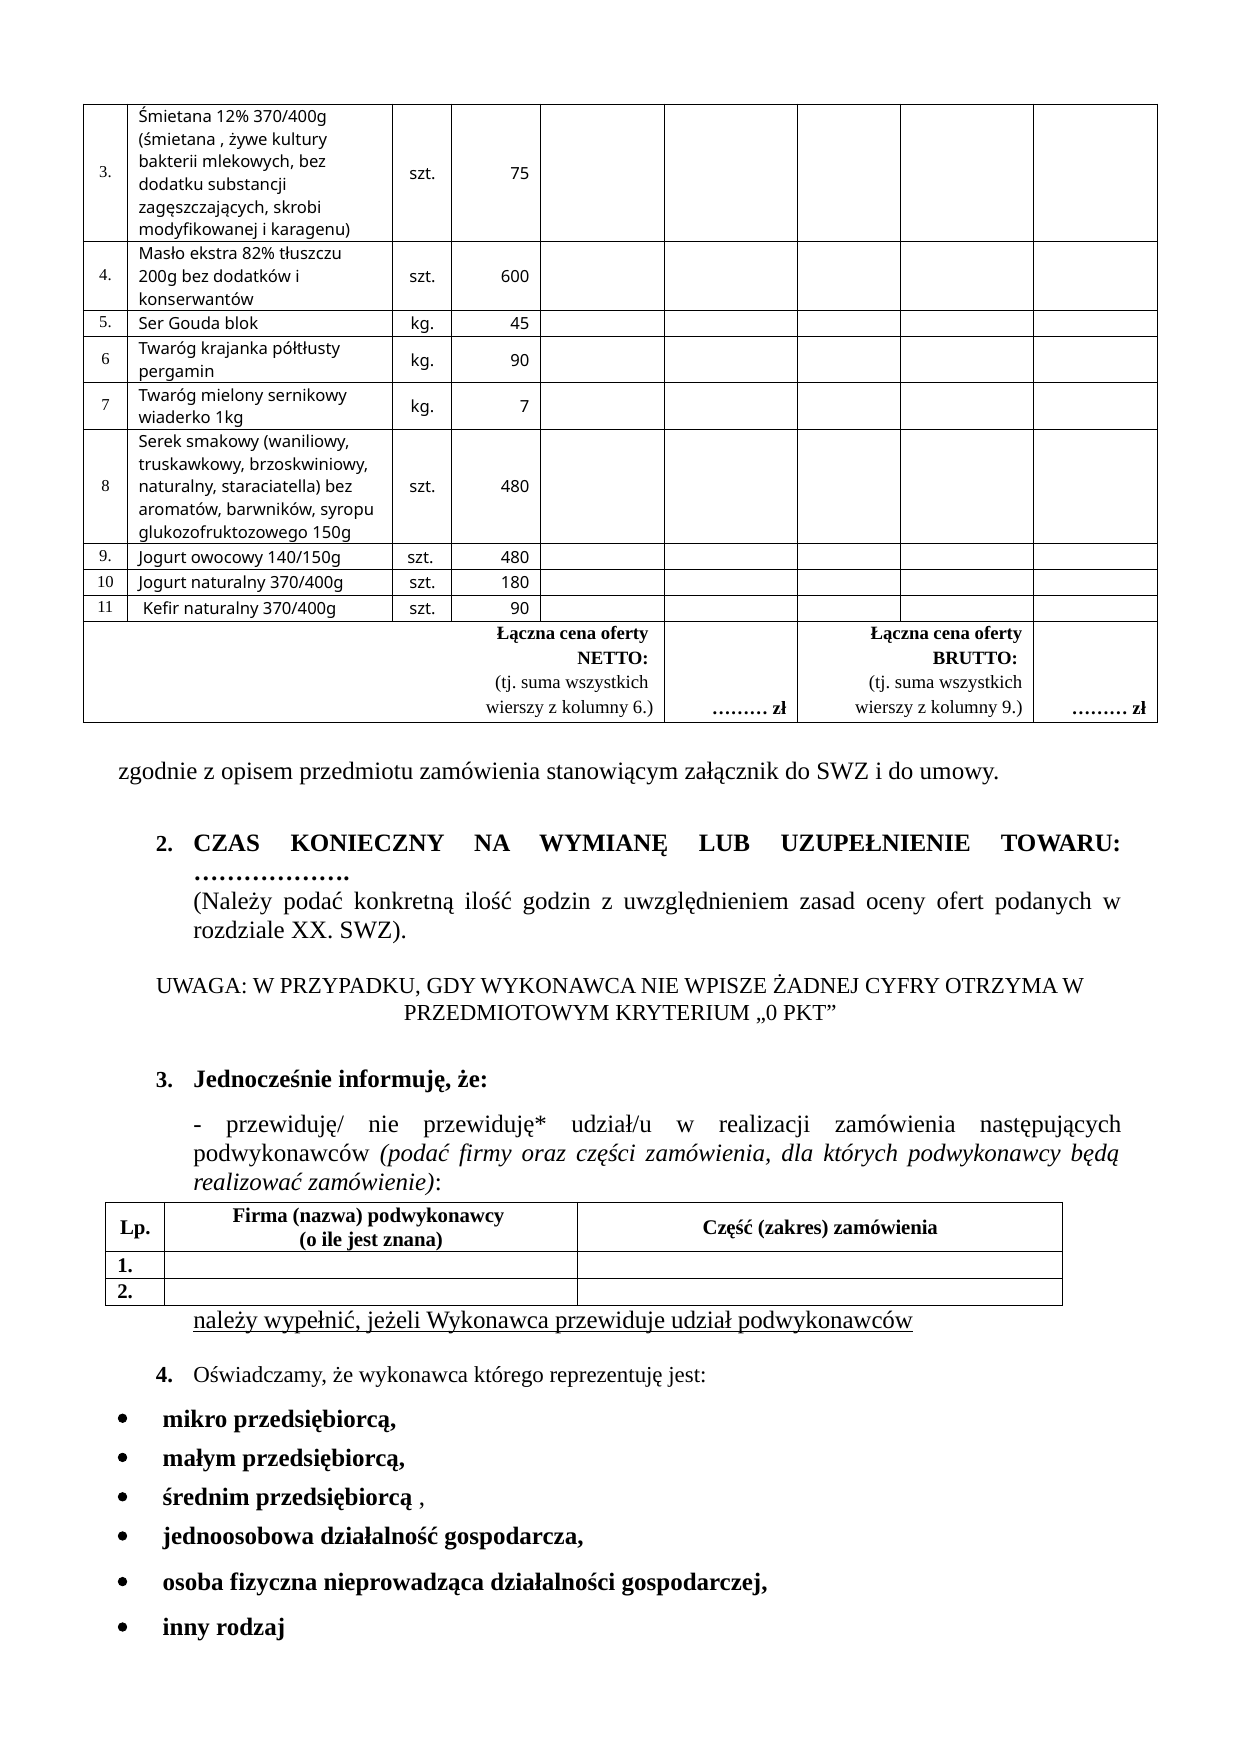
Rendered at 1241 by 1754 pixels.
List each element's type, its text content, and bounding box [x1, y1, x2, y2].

table_cell szt. [393, 544, 451, 569]
table_cell szt. [393, 596, 451, 621]
table_cell [665, 430, 797, 543]
table_cell 10 [84, 570, 127, 595]
table_cell [541, 383, 664, 429]
table_cell [541, 430, 664, 543]
table_cell ……… zł [1034, 622, 1157, 722]
table_cell kg. [393, 337, 451, 382]
table_cell [665, 570, 797, 595]
table_cell [541, 311, 664, 336]
table_cell Jogurt naturalny 370/400g [128, 570, 392, 595]
table_cell 6 [84, 337, 127, 382]
table_cell [665, 337, 797, 382]
table_cell [1034, 105, 1157, 241]
table_cell Twaróg mielony sernikowy wiaderko 1kg [128, 383, 392, 429]
table_cell Serek smakowy (waniliowy, truskawkowy, brzoskwiniowy, naturalny, staraciatella) bez aromatów, barwników, syropu glukozofruktozowego 150g [128, 430, 392, 543]
table_cell [1034, 430, 1157, 543]
list (Należy podać konkretną ilość godzin z uwzględnieniem zasad oceny ofert podanych w rozdziale XX. SWZ). [193, 886, 1122, 943]
table_cell 2. [106, 1279, 164, 1304]
table_cell Kefir naturalny 370/400g [128, 596, 392, 621]
table_cell [798, 242, 900, 310]
table_cell [541, 242, 664, 310]
table_cell [901, 383, 1033, 429]
table_cell [798, 383, 900, 429]
table_cell Ser Gouda blok [128, 311, 392, 336]
table_cell [1034, 383, 1157, 429]
table_cell [1034, 596, 1157, 621]
table_cell [1034, 311, 1157, 336]
table_cell 11 [84, 596, 127, 621]
table_cell [901, 544, 1033, 569]
table_cell [665, 383, 797, 429]
table_cell Łączna cena oferty NETTO: (tj. suma wszystkich wierszy z kolumny 6.) [84, 622, 664, 722]
table_cell [165, 1252, 577, 1277]
table_cell 75 [452, 105, 540, 241]
table_cell [901, 311, 1033, 336]
text UWAGA: W PRZYPADKU, GDY WYKONAWCA NIE WPISZE ŻADNEJ CYFRY OTRZYMA W PRZEDMIOTOWYM KRYTERIUM „0 PKT” [118, 972, 1122, 1025]
table_cell [901, 596, 1033, 621]
table_cell 180 [452, 570, 540, 595]
table_cell 90 [452, 337, 540, 382]
table_cell 8 [84, 430, 127, 543]
list osoba fizyczna nieprowadząca działalności gospodarczej, [118, 1567, 1122, 1596]
table_cell [798, 544, 900, 569]
table_cell [901, 430, 1033, 543]
table_cell ……… zł [665, 622, 797, 722]
table_cell Śmietana 12% 370/400g (śmietana , żywe kultury bakterii mlekowych, bez dodatku substancji zagęszczających, skrobi modyfikowanej i karagenu) [128, 105, 392, 241]
table_cell 9. [84, 544, 127, 569]
table_cell 90 [452, 596, 540, 621]
list mikro przedsiębiorcą, [118, 1404, 1122, 1432]
table_cell 480 [452, 430, 540, 543]
table_cell 480 [452, 544, 540, 569]
list Jednocześnie informuję, że: [156, 1064, 1122, 1093]
list jednoosobowa działalność gospodarcza, [118, 1521, 1122, 1550]
table_header Lp. [106, 1203, 164, 1251]
table_cell [901, 105, 1033, 241]
table_cell 5. [84, 311, 127, 336]
table_cell [1034, 544, 1157, 569]
table_cell [798, 430, 900, 543]
table_cell [665, 544, 797, 569]
list małym przedsiębiorcą, [118, 1443, 1122, 1472]
table_cell [901, 337, 1033, 382]
table_cell [541, 596, 664, 621]
list CZAS KONIECZNY NA WYMIANĘ LUB UZUPEŁNIENIE TOWARU: ………………. [156, 828, 1122, 886]
table_cell 3. [84, 105, 127, 241]
text zgodnie z opisem przedmiotu zamówienia stanowiącym załącznik do SWZ i do umowy. [118, 756, 1122, 785]
table_cell [798, 596, 900, 621]
table_cell [1034, 570, 1157, 595]
table_cell [901, 570, 1033, 595]
table_cell szt. [393, 105, 451, 241]
list inny rodzaj [118, 1612, 1122, 1641]
table_cell [541, 337, 664, 382]
table_cell szt. [393, 430, 451, 543]
table_cell Masło ekstra 82% tłuszczu 200g bez dodatków i konserwantów [128, 242, 392, 310]
table_cell Twaróg krajanka półtłusty pergamin [128, 337, 392, 382]
table_cell szt. [393, 242, 451, 310]
table_cell 7 [84, 383, 127, 429]
table_cell 1. [106, 1252, 164, 1277]
table_cell [798, 105, 900, 241]
table_cell [798, 570, 900, 595]
table_cell [165, 1279, 577, 1304]
list - przewiduję/ nie przewiduję* udział/u w realizacji zamówienia następujących podwykonawców (podać firmy oraz części zamówienia, dla których podwykonawcy będą realizować zamówienie): [193, 1109, 1122, 1196]
table_cell [665, 311, 797, 336]
table_cell [798, 337, 900, 382]
table_cell 45 [452, 311, 540, 336]
table_cell kg. [393, 311, 451, 336]
table_cell Jogurt owocowy 140/150g [128, 544, 392, 569]
table_cell [578, 1252, 1062, 1277]
table_cell [541, 570, 664, 595]
table_cell [1034, 337, 1157, 382]
table_cell [541, 105, 664, 241]
table_cell 4. [84, 242, 127, 310]
table_cell [665, 242, 797, 310]
list Oświadczamy, że wykonawca którego reprezentuję jest: [156, 1361, 1122, 1387]
list należy wypełnić, jeżeli Wykonawca przewiduje udział podwykonawców [193, 1306, 1122, 1334]
table_header Część (zakres) zamówienia [578, 1203, 1062, 1251]
table_cell Łączna cena oferty BRUTTO: (tj. suma wszystkich wierszy z kolumny 9.) [798, 622, 1033, 722]
table_cell 600 [452, 242, 540, 310]
table_cell [665, 596, 797, 621]
table_cell [541, 544, 664, 569]
table_cell kg. [393, 383, 451, 429]
table_cell [578, 1279, 1062, 1304]
table_cell [665, 105, 797, 241]
table_cell [798, 311, 900, 336]
table_cell [901, 242, 1033, 310]
list średnim przedsiębiorcą , [118, 1482, 1122, 1511]
table_cell szt. [393, 570, 451, 595]
table_cell 7 [452, 383, 540, 429]
table_cell [1034, 242, 1157, 310]
